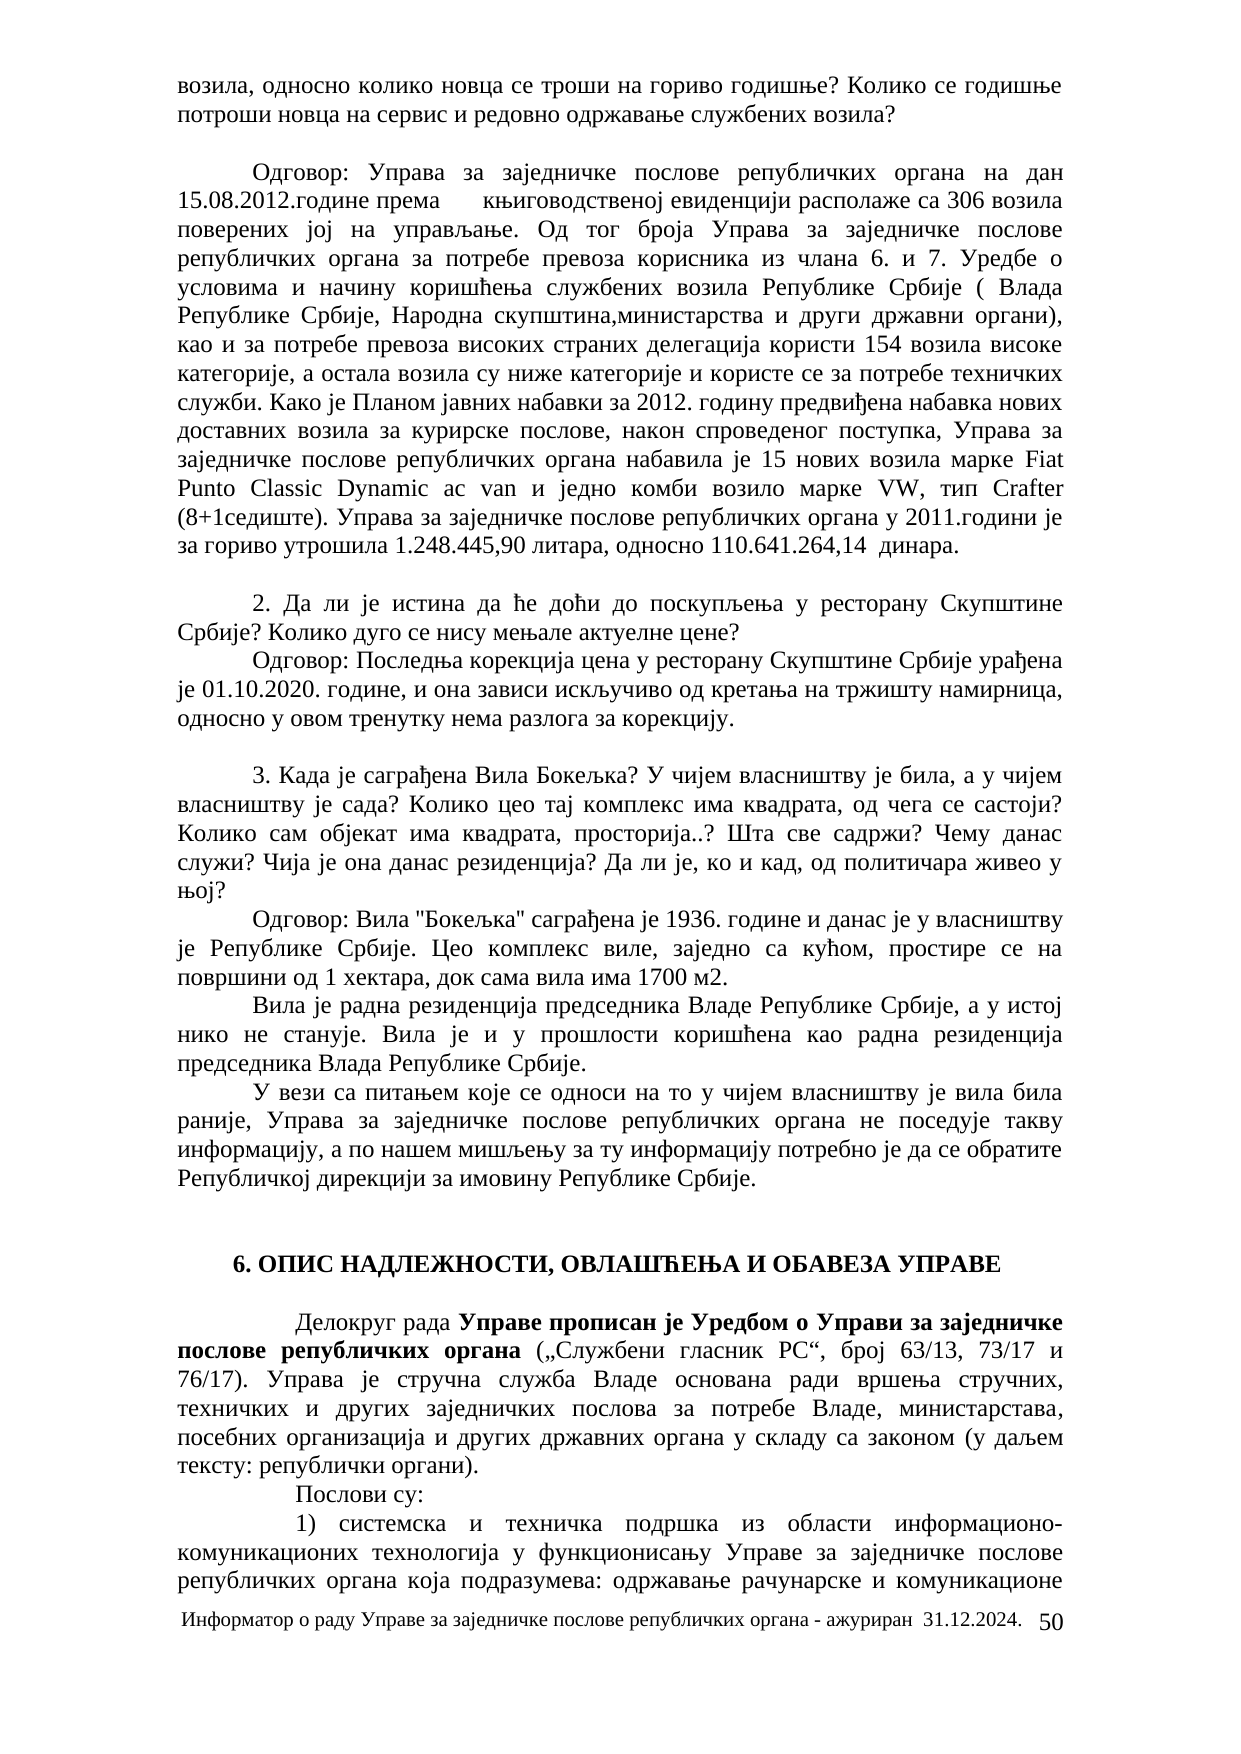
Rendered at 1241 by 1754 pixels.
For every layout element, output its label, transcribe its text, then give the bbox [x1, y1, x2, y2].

text Одговор: Последња корекција цена у ресторану Скупштине Србије урађена је 01.10.2020. године, и она зависи искључиво од кретања на тржишту намирница, односно у овом тренутку нема разлога за корекцију. [177, 646, 1063, 732]
text 1) системска и техничка подршка из области информационо-комуникационих технологија у функционисању Управе за заједничке послове републичких органа која подразумева: одржавање рачунарске и комуникационе [177, 1508, 1063, 1594]
text Одговор: Вила ''Бокељка'' саграђена је 1936. године и данас је у власништву је Републике Србије. Цео комплекс виле, заједно са кућом, простире се на површини од 1 хектара, док сама вила има 1700 м2. [177, 904, 1063, 991]
text Делокруг рада Управе прописан је Уредбом о Управи за заједничке послове републичких органа („Службени гласник РС“, број 63/13, 73/17 и 76/17). Управа је стручна служба Владе основана ради вршења стручних, техничких и других заједничких послова за потребе Владе, министарстава, посебних организација и других државних органа у складу са законом (у даљем тексту: републички органи). [177, 1307, 1063, 1479]
text Послови су: [177, 1479, 1063, 1508]
text 3. Када је саграђена Вила Бокељка? У чијем власништву је била, а у чијем власништву је сада? Колико цео тај комплекс има квадрата, од чега се састоји? Колико сам објекат има квадрата, просторија..? Шта све садржи? Чему данас служи? Чија је она данас резиденција? Да ли је, ко и кад, од политичара живео у њој? [177, 761, 1063, 904]
text 2. Да ли је истина да ће доћи до поскупљења у ресторану Скупштине Србије? Колико дуго се нису мењале актуелне цене? [177, 588, 1063, 646]
text Одговор: Управа за заједничке послове републичких органа на дан 15.08.2012.године према књиговодственој евиденцији располаже са 306 возила поверених јој на управљање. Од тог броја Управа за заједничке послове републичких органа за потребе превоза корисника из члана 6. и 7. Уредбе о условима и начину коришћења службених возила Републике Србије ( Влада Републике Србије, Народна скупштина,министарства и други државни органи), као и за потребе превоза високих страних делегација користи 154 возила високе категорије, а остала возила су ниже категорије и користе се за потребе техничких служби. Како је Планом јавних набавки за 2012. годину предвиђена набавка нових доставних возила за курирске послове, након спроведеног поступка, Управа за заједничке послове републичких органа набавила је 15 нових возила марке Fiat Punto Classic Dynamic ac van и једно комби возило марке VW, тип Crafter (8+1седиште). Управа за заједничке послове републичких органа у 2011.години је за гориво утрошила 1.248.445,90 литара, односно 110.641.264,14 динара. [177, 157, 1063, 559]
subtitle 6. ОПИС НАДЛЕЖНОСТИ, ОВЛАШЋЕЊА И ОБАВЕЗА УПРАВЕ [177, 1249, 1063, 1278]
text возила, односно колико новца се троши на гориво годишње? Колико се годишње потроши новца на сервис и редовно одржавање службених возила? [177, 71, 1063, 128]
text У вези са питањем које се односи на то у чијем власништву је вила била раније, Управа за заједничке послове републичких органа не поседује такву информацију, а по нашем мишљењу за ту информацију потребно је да се обратите Републичкој дирекцији за имовину Републике Србије. [177, 1077, 1063, 1192]
text Вила је радна резиденција председника Владе Републике Србије, а у истој нико не станује. Вила је и у прошлости коришћена као радна резиденција председника Влада Републике Србије. [177, 991, 1063, 1077]
